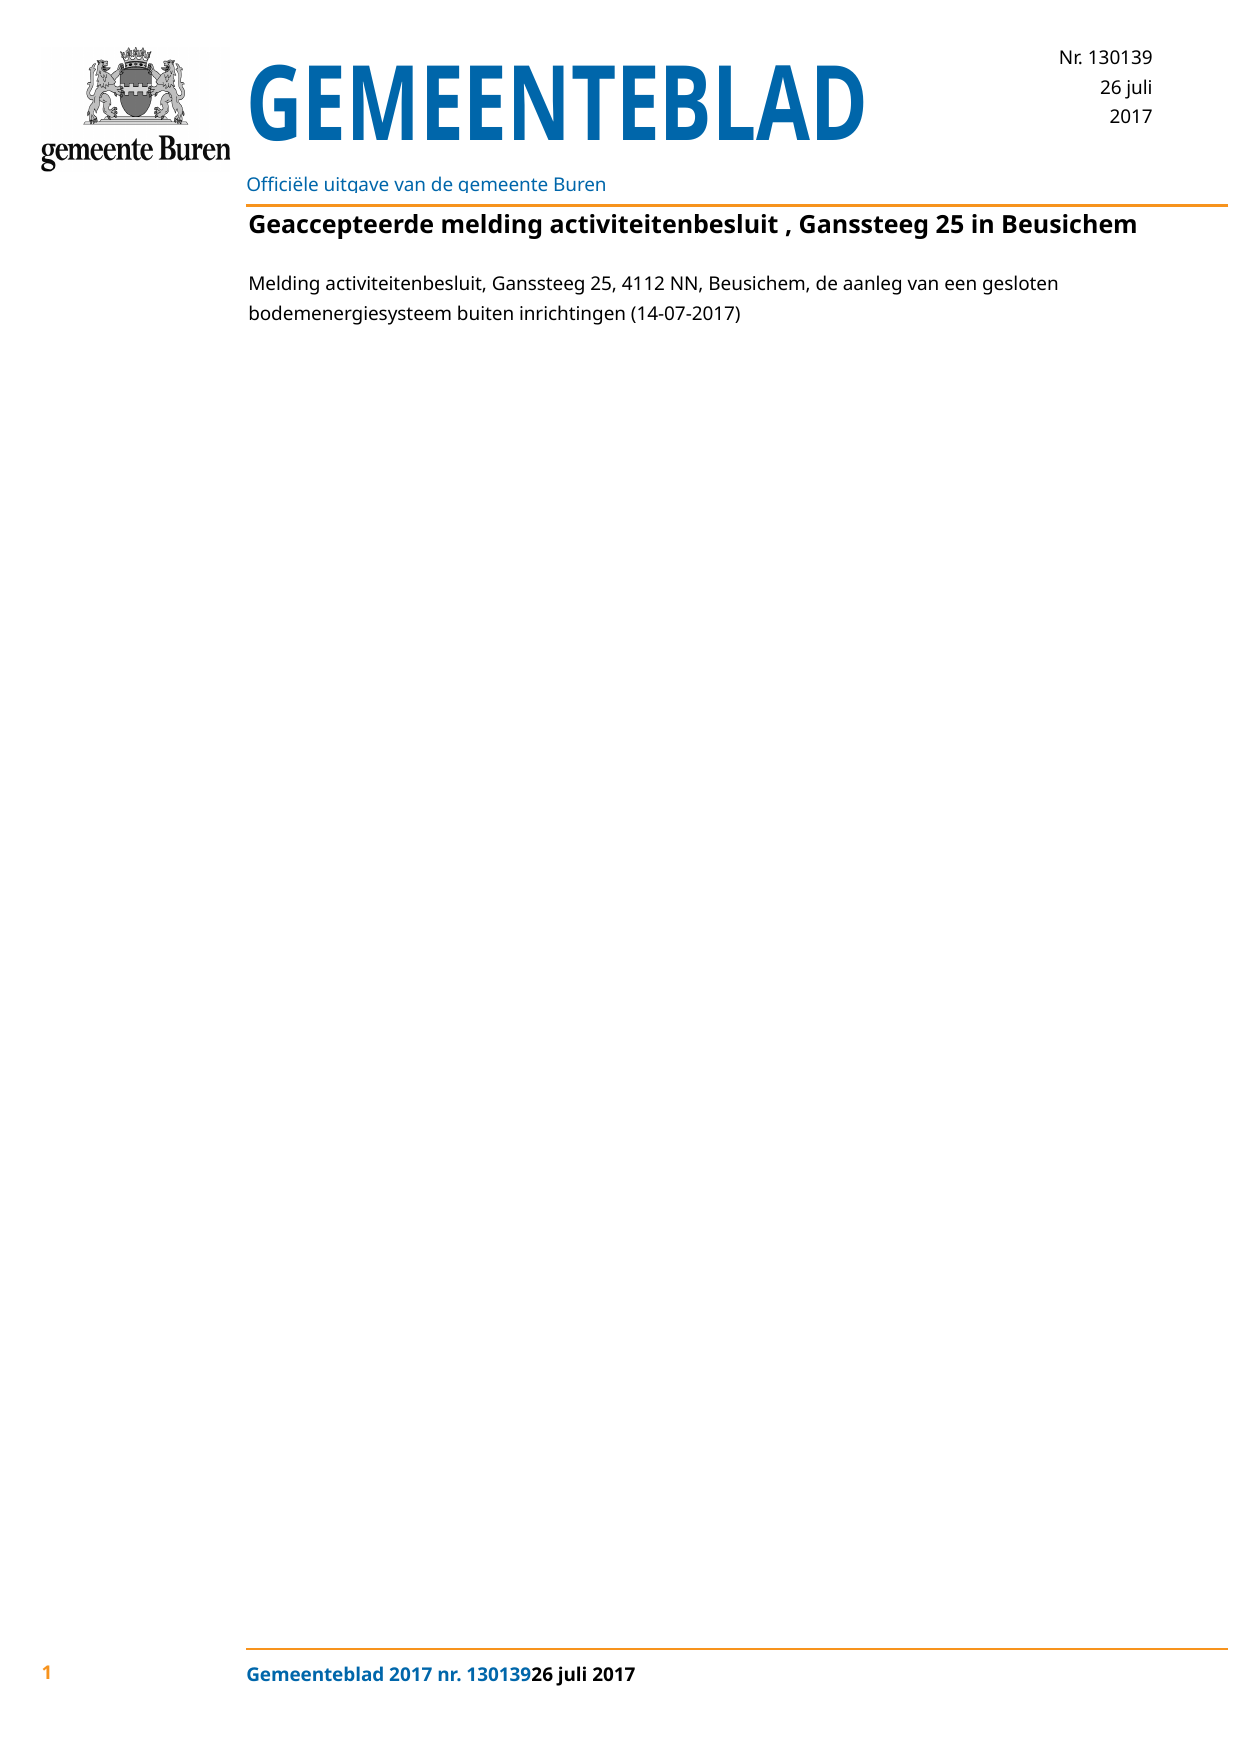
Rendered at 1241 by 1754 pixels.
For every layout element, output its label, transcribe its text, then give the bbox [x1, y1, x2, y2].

text Geaccepteerde melding activiteitenbesluit , Ganssteeg 25 in Beusichem [248, 207, 1152, 241]
text Melding activiteitenbesluit, Ganssteeg 25, 4112 NN, Beusichem, de aanleg van een gesloten bodemenergiesysteem buiten inrichtingen (14-07-2017) [248, 270, 1152, 326]
picture [41, 47, 231, 172]
